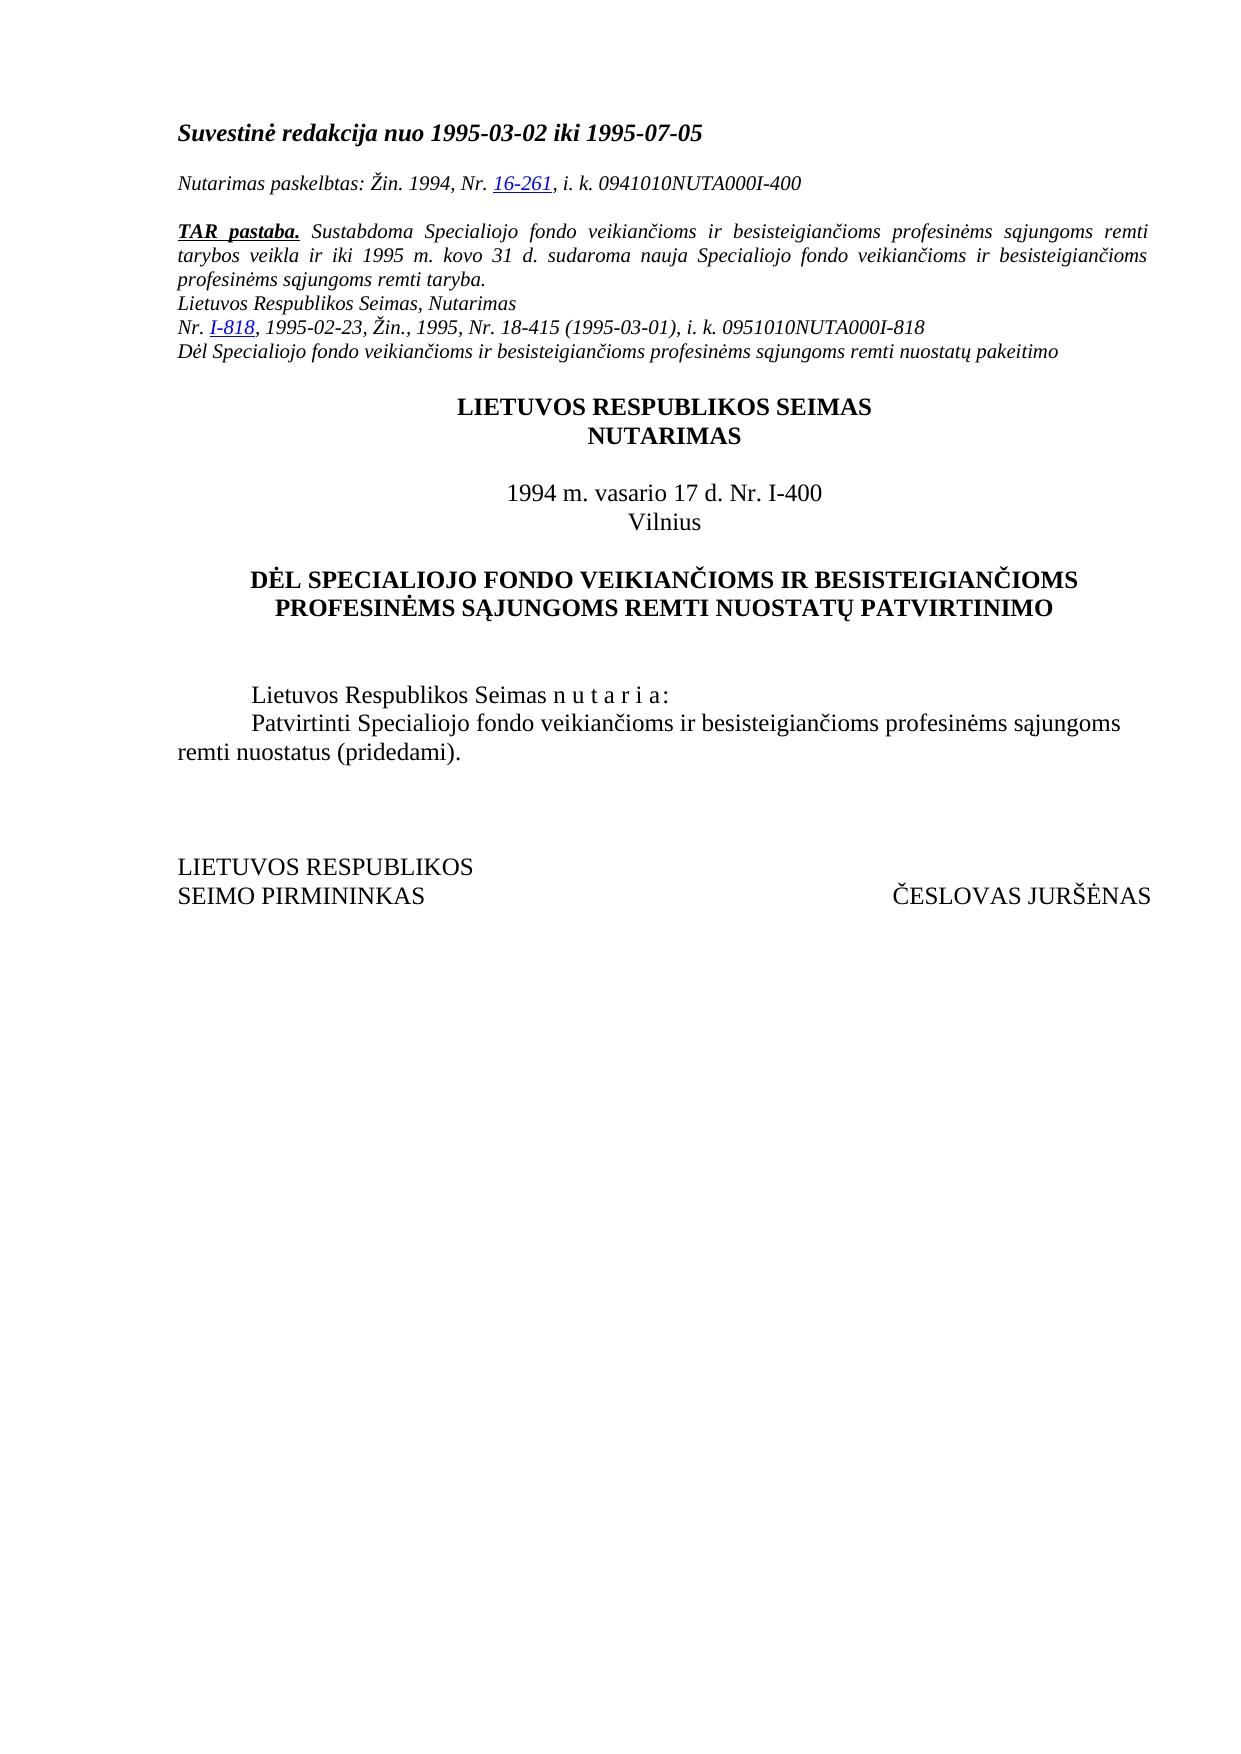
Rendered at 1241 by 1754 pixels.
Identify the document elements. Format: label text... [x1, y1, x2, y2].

text SEIMO PIRMININKAS ČESLOVAS JURŠĖNAS [177, 881, 1152, 910]
text Vilnius [177, 507, 1152, 536]
text Nr. I-818, 1995-02-23, Žin., 1995, Nr. 18-415 (1995-03-01), i. k. 0951010NUTA000I-818 [177, 315, 1152, 339]
text 1994 m. vasario 17 d. Nr. I-400 [177, 478, 1152, 507]
text Patvirtinti Specialiojo fondo veikiančioms ir besisteigiančioms profesinėms sąjungoms remti nuostatus (pridedami). [177, 708, 1152, 766]
text NUTARIMAS [177, 421, 1152, 450]
text Suvestinė redakcija nuo 1995-03-02 iki 1995-07-05 [177, 118, 1152, 147]
text LIETUVOS RESPUBLIKOS [177, 852, 1152, 881]
text LIETUVOS RESPUBLIKOS SEIMAS [177, 392, 1152, 421]
text Dėl Specialiojo fondo veikiančioms ir besisteigiančioms profesinėms sąjungoms remti nuostatų pakeitimo [177, 339, 1152, 363]
text Lietuvos Respublikos Seimas, Nutarimas [177, 291, 1152, 315]
text Nutarimas paskelbtas: Žin. 1994, Nr. 16-261, i. k. 0941010NUTA000I-400 [177, 171, 1152, 195]
text Lietuvos Respublikos Seimas nutaria: [177, 680, 1152, 708]
text TAR pastaba. Sustabdoma Specialiojo fondo veikiančioms ir besisteigiančioms profesinėms sąjungoms remti tarybos veikla ir iki 1995 m. kovo 31 d. sudaroma nauja Specialiojo fondo veikiančioms ir besisteigiančioms profesinėms sąjungoms remti taryba. [177, 219, 1152, 291]
text DĖL SPECIALIOJO FONDO VEIKIANČIOMS IR BESISTEIGIANČIOMS PROFESINĖMS SĄJUNGOMS REMTI NUOSTATŲ PATVIRTINIMO [177, 565, 1152, 622]
